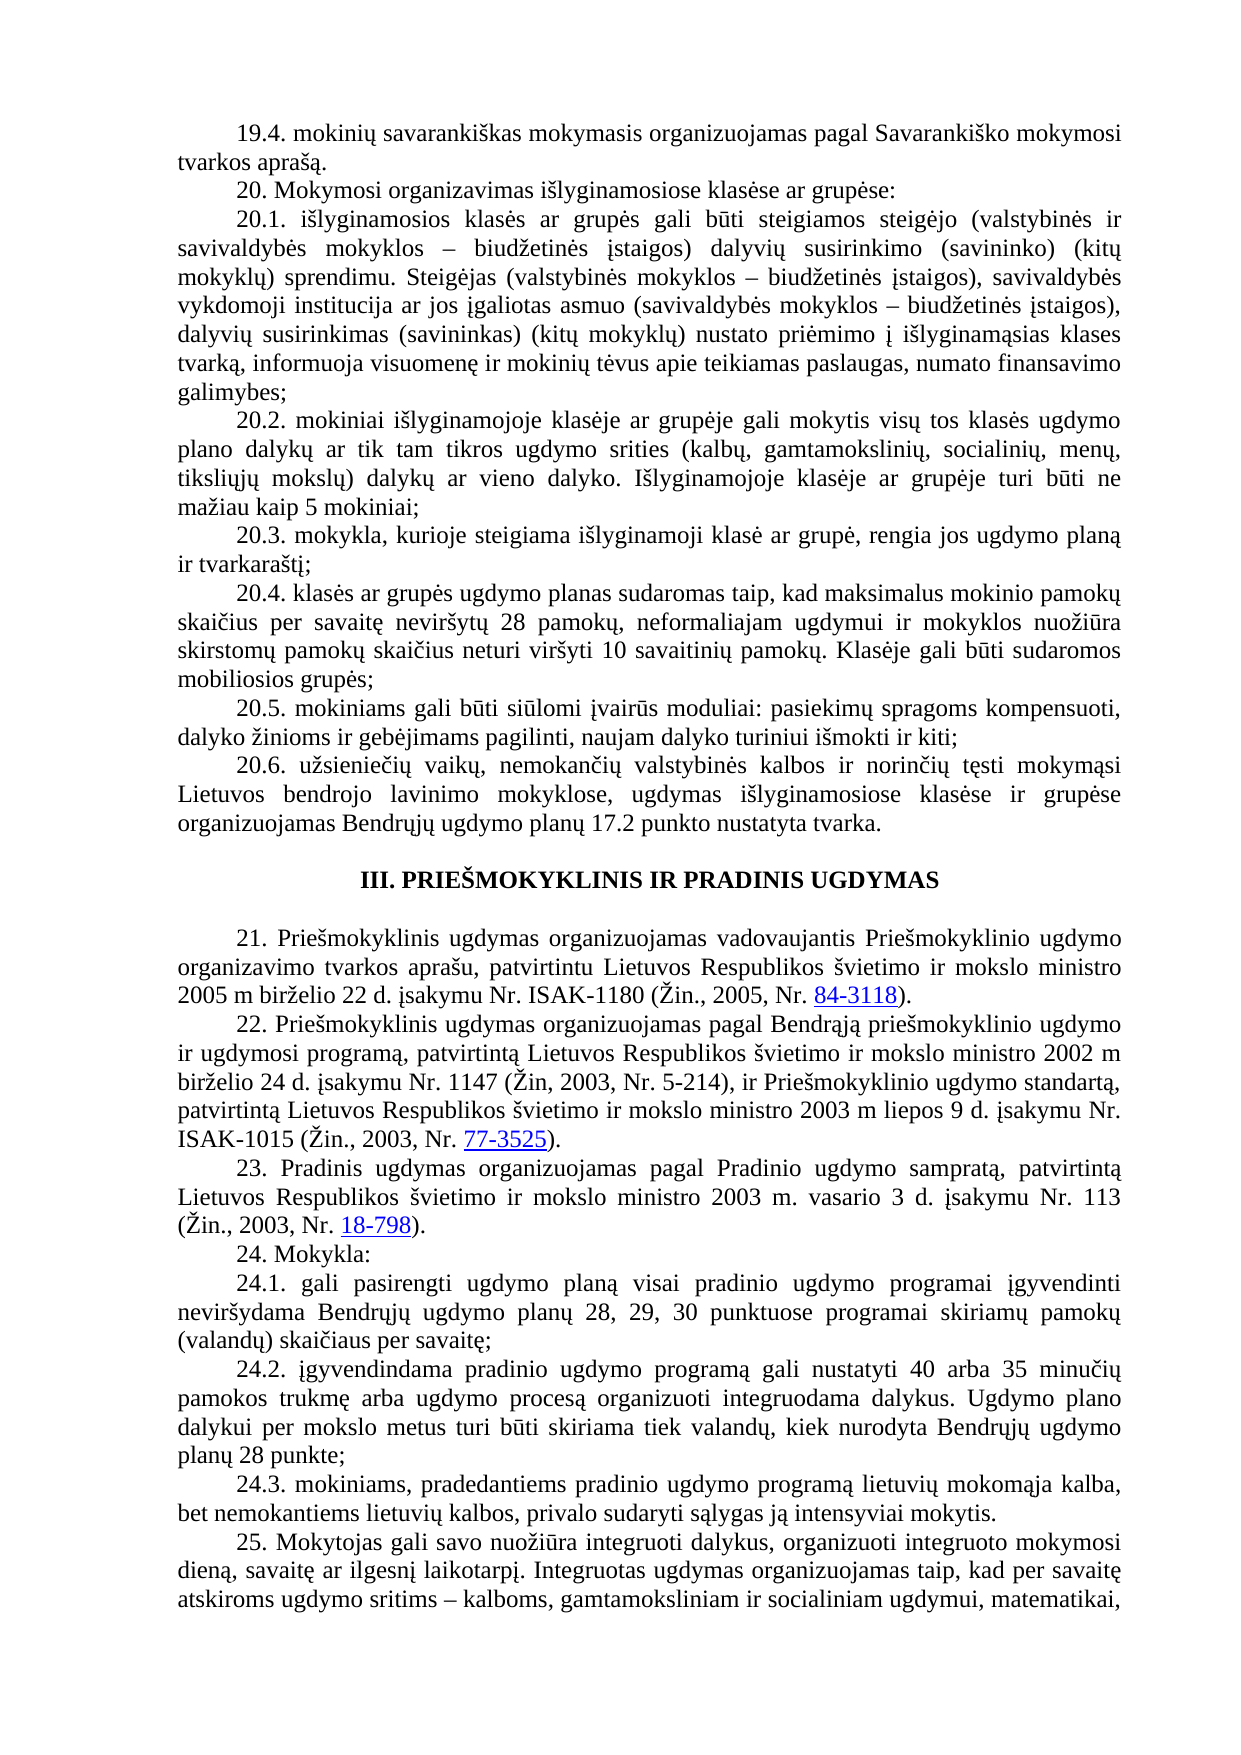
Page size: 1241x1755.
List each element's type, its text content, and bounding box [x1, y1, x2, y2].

text 20.4. klasės ar grupės ugdymo planas sudaromas taip, kad maksimalus mokinio pamokų skaičius per savaitę neviršytų 28 pamokų, neformaliajam ugdymui ir mokyklos nuožiūra skirstomų pamokų skaičius neturi viršyti 10 savaitinių pamokų. Klasėje gali būti sudaromos mobiliosios grupės; [177, 578, 1122, 693]
text 20.1. išlyginamosios klasės ar grupės gali būti steigiamos steigėjo (valstybinės ir savivaldybės mokyklos – biudžetinės įstaigos) dalyvių susirinkimo (savininko) (kitų mokyklų) sprendimu. Steigėjas (valstybinės mokyklos – biudžetinės įstaigos), savivaldybės vykdomoji institucija ar jos įgaliotas asmuo (savivaldybės mokyklos – biudžetinės įstaigos), dalyvių susirinkimas (savininkas) (kitų mokyklų) nustato priėmimo į išlyginamąsias klases tvarką, informuoja visuomenę ir mokinių tėvus apie teikiamas paslaugas, numato finansavimo galimybes; [177, 204, 1122, 406]
text 20.2. mokiniai išlyginamojoje klasėje ar grupėje gali mokytis visų tos klasės ugdymo plano dalykų ar tik tam tikros ugdymo srities (kalbų, gamtamokslinių, socialinių, menų, tiksliųjų mokslų) dalykų ar vieno dalyko. Išlyginamojoje klasėje ar grupėje turi būti ne mažiau kaip 5 mokiniai; [177, 406, 1122, 521]
text 23. Pradinis ugdymas organizuojamas pagal Pradinio ugdymo sampratą, patvirtintą Lietuvos Respublikos švietimo ir mokslo ministro 2003 m. vasario 3 d. įsakymu Nr. 113 (Žin., 2003, Nr. 18-798). [177, 1153, 1122, 1239]
text 24.2. įgyvendindama pradinio ugdymo programą gali nustatyti 40 arba 35 minučių pamokos trukmę arba ugdymo procesą organizuoti integruodama dalykus. Ugdymo plano dalykui per mokslo metus turi būti skiriama tiek valandų, kiek nurodyta Bendrųjų ugdymo planų 28 punkte; [177, 1354, 1122, 1469]
text 24.3. mokiniams, pradedantiems pradinio ugdymo programą lietuvių mokomąja kalba, bet nemokantiems lietuvių kalbos, privalo sudaryti sąlygas ją intensyviai mokytis. [177, 1469, 1122, 1527]
text 25. Mokytojas gali savo nuožiūra integruoti dalykus, organizuoti integruoto mokymosi dieną, savaitę ar ilgesnį laikotarpį. Integruotas ugdymas organizuojamas taip, kad per savaitę atskiroms ugdymo sritims – kalboms, gamtamoksliniam ir socialiniam ugdymui, matematikai, [177, 1527, 1122, 1613]
text 20.6. užsieniečių vaikų, nemokančių valstybinės kalbos ir norinčių tęsti mokymąsi Lietuvos bendrojo lavinimo mokyklose, ugdymas išlyginamosiose klasėse ir grupėse organizuojamas Bendrųjų ugdymo planų 17.2 punkto nustatyta tvarka. [177, 751, 1122, 837]
text III. PRIEŠMOKYKLINIS IR PRADINIS UGDYMAS [177, 866, 1122, 894]
text 20.3. mokykla, kurioje steigiama išlyginamoji klasė ar grupė, rengia jos ugdymo planą ir tvarkaraštį; [177, 521, 1122, 578]
text 22. Priešmokyklinis ugdymas organizuojamas pagal Bendrąją priešmokyklinio ugdymo ir ugdymosi programą, patvirtintą Lietuvos Respublikos švietimo ir mokslo ministro 2002 m birželio 24 d. įsakymu Nr. 1147 (Žin, 2003, Nr. 5-214), ir Priešmokyklinio ugdymo standartą, patvirtintą Lietuvos Respublikos švietimo ir mokslo ministro 2003 m liepos 9 d. įsakymu Nr. ISAK-1015 (Žin., 2003, Nr. 77-3525). [177, 1009, 1122, 1153]
text 20. Mokymosi organizavimas išlyginamosiose klasėse ar grupėse: [177, 176, 1122, 204]
text 20.5. mokiniams gali būti siūlomi įvairūs moduliai: pasiekimų spragoms kompensuoti, dalyko žinioms ir gebėjimams pagilinti, naujam dalyko turiniui išmokti ir kiti; [177, 693, 1122, 751]
text 24.1. gali pasirengti ugdymo planą visai pradinio ugdymo programai įgyvendinti neviršydama Bendrųjų ugdymo planų 28, 29, 30 punktuose programai skiriamų pamokų (valandų) skaičiaus per savaitę; [177, 1268, 1122, 1354]
text 21. Priešmokyklinis ugdymas organizuojamas vadovaujantis Priešmokyklinio ugdymo organizavimo tvarkos aprašu, patvirtintu Lietuvos Respublikos švietimo ir mokslo ministro 2005 m birželio 22 d. įsakymu Nr. ISAK-1180 (Žin., 2005, Nr. 84-3118). [177, 923, 1122, 1009]
text 24. Mokykla: [177, 1239, 1122, 1268]
text 19.4. mokinių savarankiškas mokymasis organizuojamas pagal Savarankiško mokymosi tvarkos aprašą. [177, 118, 1122, 176]
